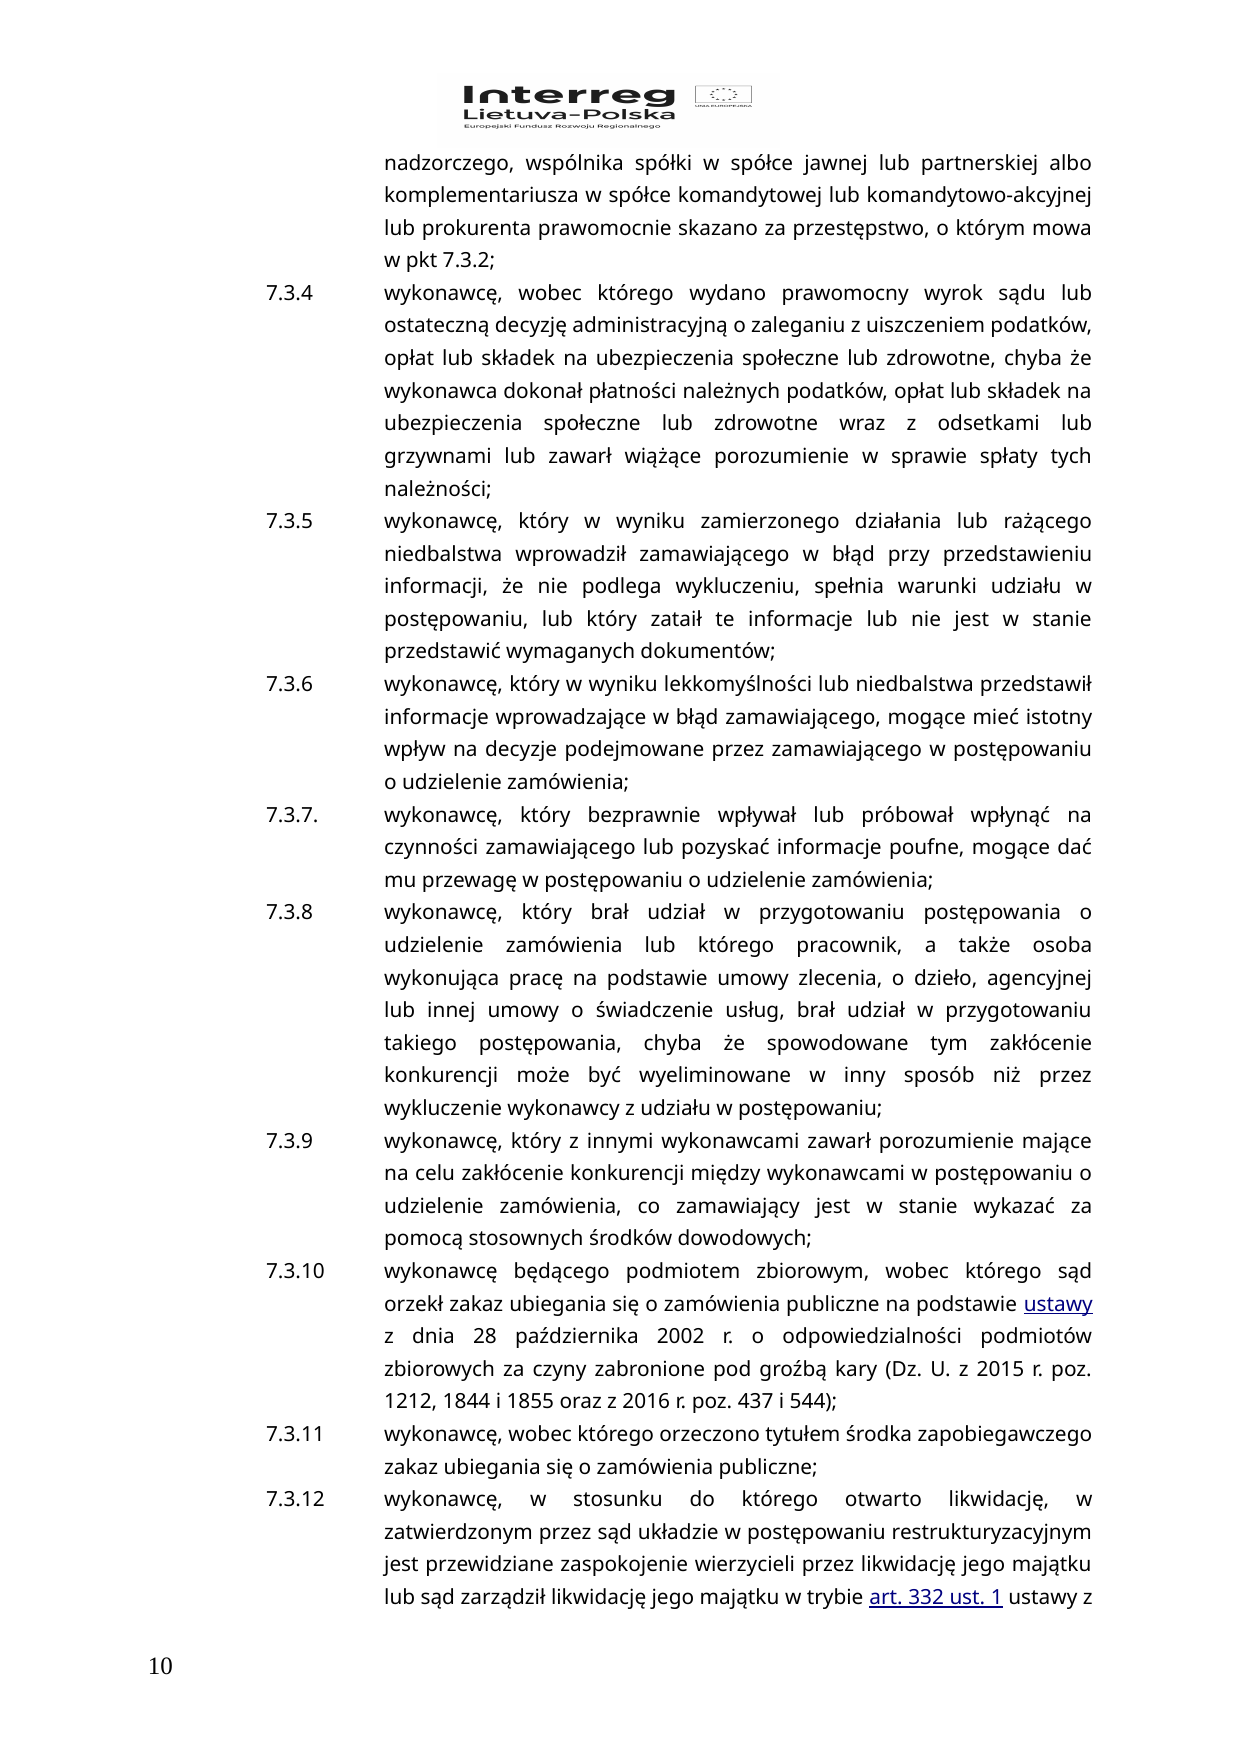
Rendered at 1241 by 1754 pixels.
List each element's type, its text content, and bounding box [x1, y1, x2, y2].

text nadzorczego, wspólnika spółki w spółce jawnej lub partnerskiej albo komplementariusza w spółce komandytowej lub komandytowo-akcyjnej lub prokurenta prawomocnie skazano za przestępstwo, o którym mowa w pkt 7.3.2; [266, 148, 1093, 274]
text 7.3.4 wykonawcę, wobec którego wydano prawomocny wyrok sądu lub ostateczną decyzję administracyjną o zaleganiu z uiszczeniem podatków, opłat lub składek na ubezpieczenia społeczne lub zdrowotne, chyba że wykonawca dokonał płatności należnych podatków, opłat lub składek na ubezpieczenia społeczne lub zdrowotne wraz z odsetkami lub grzywnami lub zawarł wiążące porozumienie w sprawie spłaty tych należności; [266, 278, 1093, 502]
text 7.3.9 wykonawcę, który z innymi wykonawcami zawarł porozumienie mające na celu zakłócenie konkurencji między wykonawcami w postępowaniu o udzielenie zamówienia, co zamawiający jest w stanie wykazać za pomocą stosownych środków dowodowych; [266, 1126, 1093, 1252]
text 7.3.8 wykonawcę, który brał udział w przygotowaniu postępowania o udzielenie zamówienia lub którego pracownik, a także osoba wykonująca pracę na podstawie umowy zlecenia, o dzieło, agencyjnej lub innej umowy o świadczenie usług, brał udział w przygotowaniu takiego postępowania, chyba że spowodowane tym zakłócenie konkurencji może być wyeliminowane w inny sposób niż przez wykluczenie wykonawcy z udziału w postępowaniu; [266, 897, 1093, 1122]
text 7.3.6 wykonawcę, który w wyniku lekkomyślności lub niedbalstwa przedstawił informacje wprowadzające w błąd zamawiającego, mogące mieć istotny wpływ na decyzje podejmowane przez zamawiającego w postępowaniu o udzielenie zamówienia; [266, 669, 1093, 796]
text 7.3.10 wykonawcę będącego podmiotem zbiorowym, wobec którego sąd orzekł zakaz ubiegania się o zamówienia publiczne na podstawie ustawy z dnia 28 października 2002 r. o odpowiedzialności podmiotów zbiorowych za czyny zabronione pod groźbą kary (Dz. U. z 2015 r. poz. 1212, 1844 i 1855 oraz z 2016 r. poz. 437 i 544); [266, 1256, 1093, 1415]
text 7.3.5 wykonawcę, który w wyniku zamierzonego działania lub rażącego niedbalstwa wprowadził zamawiającego w błąd przy przedstawieniu informacji, że nie podlega wykluczeniu, spełnia warunki udziału w postępowaniu, lub który zataił te informacje lub nie jest w stanie przedstawić wymaganych dokumentów; [266, 506, 1093, 665]
text 7.3.11 wykonawcę, wobec którego orzeczono tytułem środka zapobiegawczego zakaz ubiegania się o zamówienia publiczne; [266, 1419, 1093, 1480]
text 7.3.7. wykonawcę, który bezprawnie wpływał lub próbował wpłynąć na czynności zamawiającego lub pozyskać informacje poufne, mogące dać mu przewagę w postępowaniu o udzielenie zamówienia; [266, 800, 1093, 893]
text 7.3.12 wykonawcę, w stosunku do którego otwarto likwidację, w zatwierdzonym przez sąd układzie w postępowaniu restrukturyzacyjnym jest przewidziane zaspokojenie wierzycieli przez likwidację jego majątku lub sąd zarządził likwidację jego majątku w trybie art. 332 ust. 1 ustawy z [266, 1484, 1093, 1611]
picture [436, 73, 780, 148]
